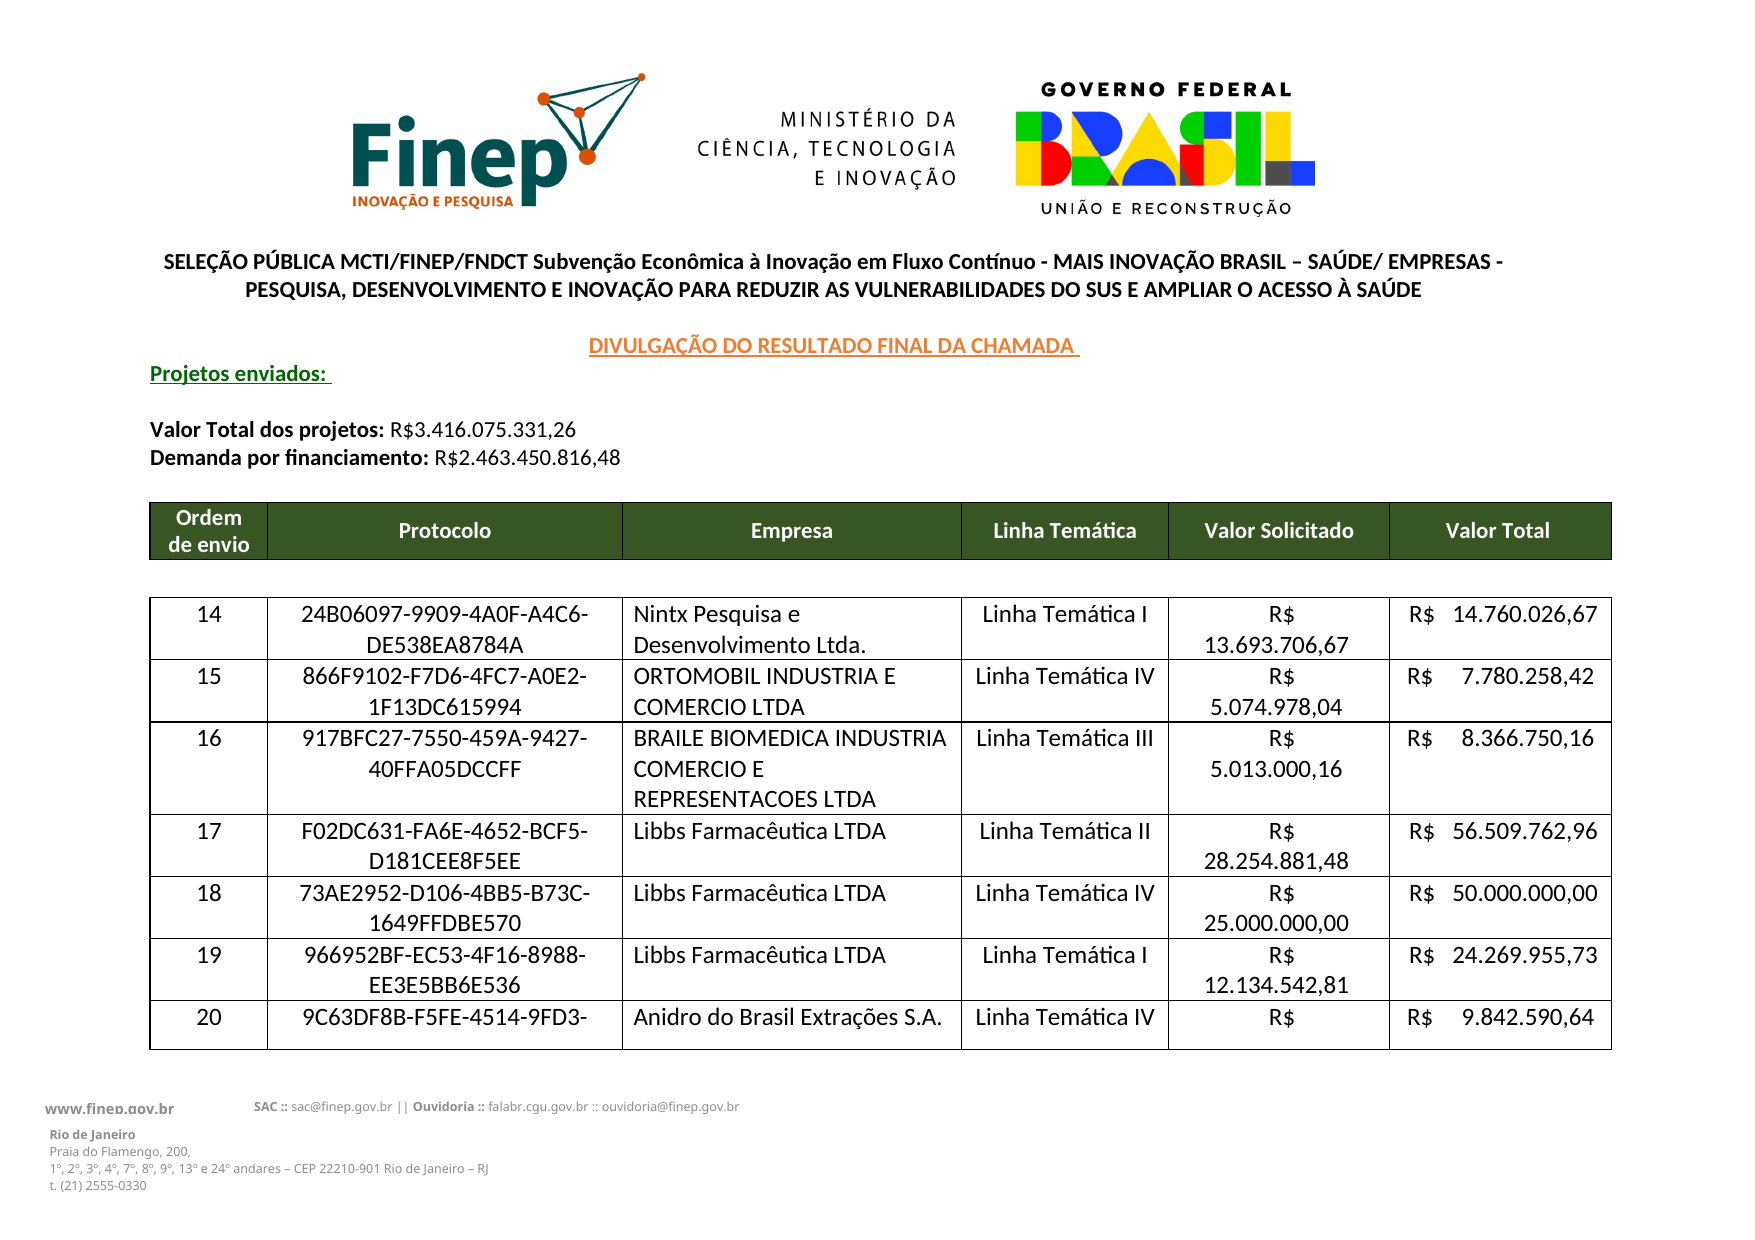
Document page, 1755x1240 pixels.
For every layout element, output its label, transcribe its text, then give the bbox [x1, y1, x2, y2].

table_cell Linha Temática II [962, 815, 1168, 876]
table_cell F02DC631-FA6E-4652-BCF5-D181CEE8F5EE [268, 815, 622, 876]
table_cell R$ 56.509.762,96 [1390, 815, 1611, 876]
table_cell BRAILE BIOMEDICA INDUSTRIA COMERCIO E REPRESENTACOES LTDA [623, 723, 961, 814]
table_cell Linha Temática I [962, 939, 1168, 1000]
table_cell Nintx Pesquisa e Desenvolvimento Ltda. [623, 598, 961, 659]
table_cell R$ 12.134.542,81 [1169, 939, 1389, 1000]
table_cell 19 [151, 939, 267, 1000]
table_cell Libbs Farmacêutica LTDA [623, 939, 961, 1000]
table_cell R$ 13.693.706,67 [1169, 598, 1389, 659]
table_cell ORTOMOBIL INDUSTRIA E COMERCIO LTDA [623, 660, 961, 721]
table_cell R$ 14.760.026,67 [1390, 598, 1611, 659]
table_cell 73AE2952-D106-4BB5-B73C-1649FFDBE570 [268, 877, 622, 938]
table_cell Linha Temática IV [962, 1001, 1168, 1049]
table_cell 18 [151, 877, 267, 938]
table_cell R$ 25.000.000,00 [1169, 877, 1389, 938]
table_cell R$ 24.269.955,73 [1390, 939, 1611, 1000]
table_cell R$ [1169, 1001, 1389, 1049]
table_cell Anidro do Brasil Extrações S.A. [623, 1001, 961, 1049]
table_cell 24B06097-9909-4A0F-A4C6-DE538EA8784A [268, 598, 622, 659]
table_cell Libbs Farmacêutica LTDA [623, 815, 961, 876]
table_cell R$ 50.000.000,00 [1390, 877, 1611, 938]
table_cell R$ 8.366.750,16 [1390, 723, 1611, 814]
table_cell Linha Temática IV [962, 660, 1168, 721]
table_cell Linha Temática IV [962, 877, 1168, 938]
table_cell Linha Temática I [962, 598, 1168, 659]
table_cell 14 [151, 598, 267, 659]
table_cell 20 [151, 1001, 267, 1049]
table_cell Libbs Farmacêutica LTDA [623, 877, 961, 938]
table_cell 17 [151, 815, 267, 876]
table_cell 866F9102-F7D6-4FC7-A0E2-1F13DC615994 [268, 660, 622, 721]
table_cell 966952BF-EC53-4F16-8988-EE3E5BB6E536 [268, 939, 622, 1000]
table_cell Linha Temática III [962, 723, 1168, 814]
table_cell R$ 5.013.000,16 [1169, 723, 1389, 814]
table_cell R$ 9.842.590,64 [1390, 1001, 1611, 1049]
table_cell 15 [151, 660, 267, 721]
table_cell R$ 5.074.978,04 [1169, 660, 1389, 721]
table_cell 16 [151, 723, 267, 814]
table_cell R$ 28.254.881,48 [1169, 815, 1389, 876]
table_cell 917BFC27-7550-459A-9427-40FFA05DCCFF [268, 723, 622, 814]
table_cell R$ 7.780.258,42 [1390, 660, 1611, 721]
table_cell 9C63DF8B-F5FE-4514-9FD3- [268, 1001, 622, 1049]
